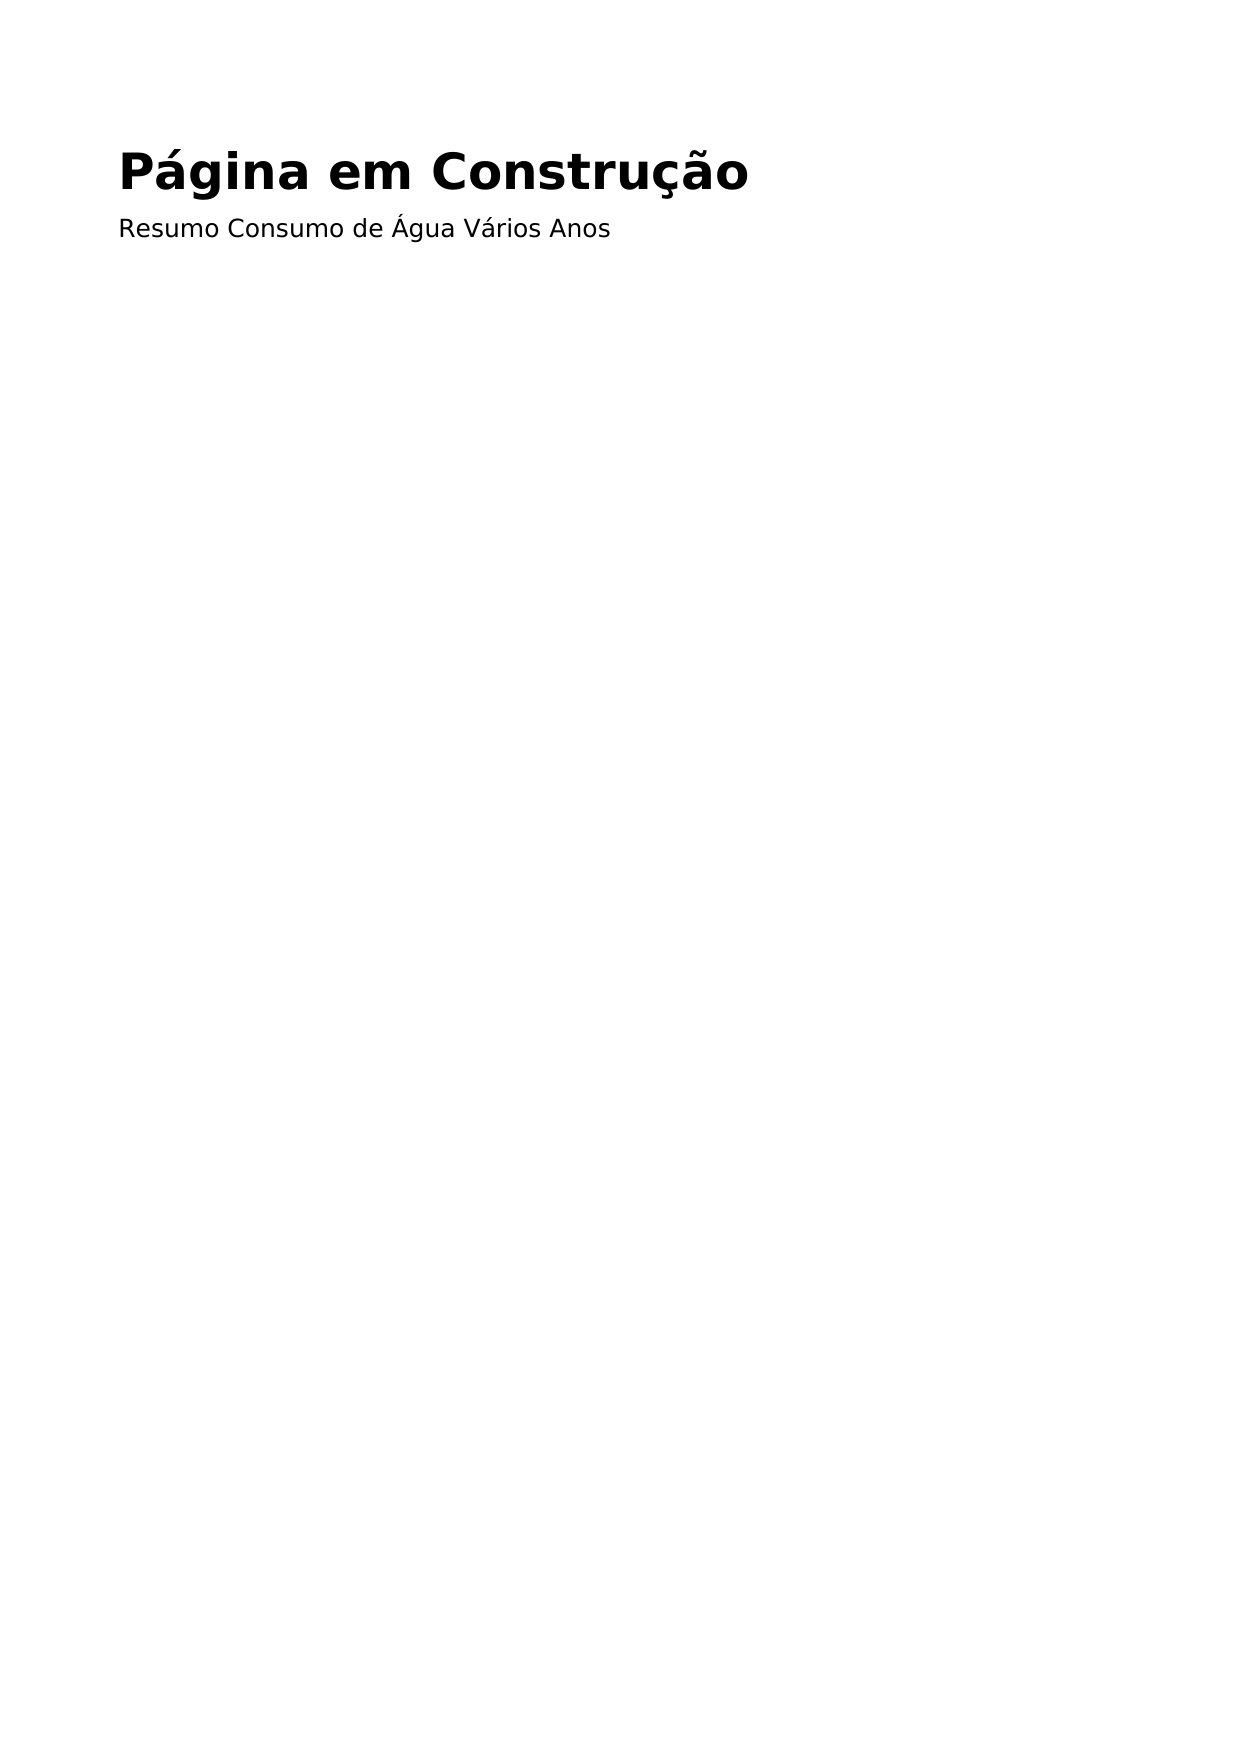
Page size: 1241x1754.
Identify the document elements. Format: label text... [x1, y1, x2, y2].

text Resumo Consumo de Água Vários Anos [118, 214, 1122, 243]
subtitle Página em Construção [118, 143, 1122, 201]
